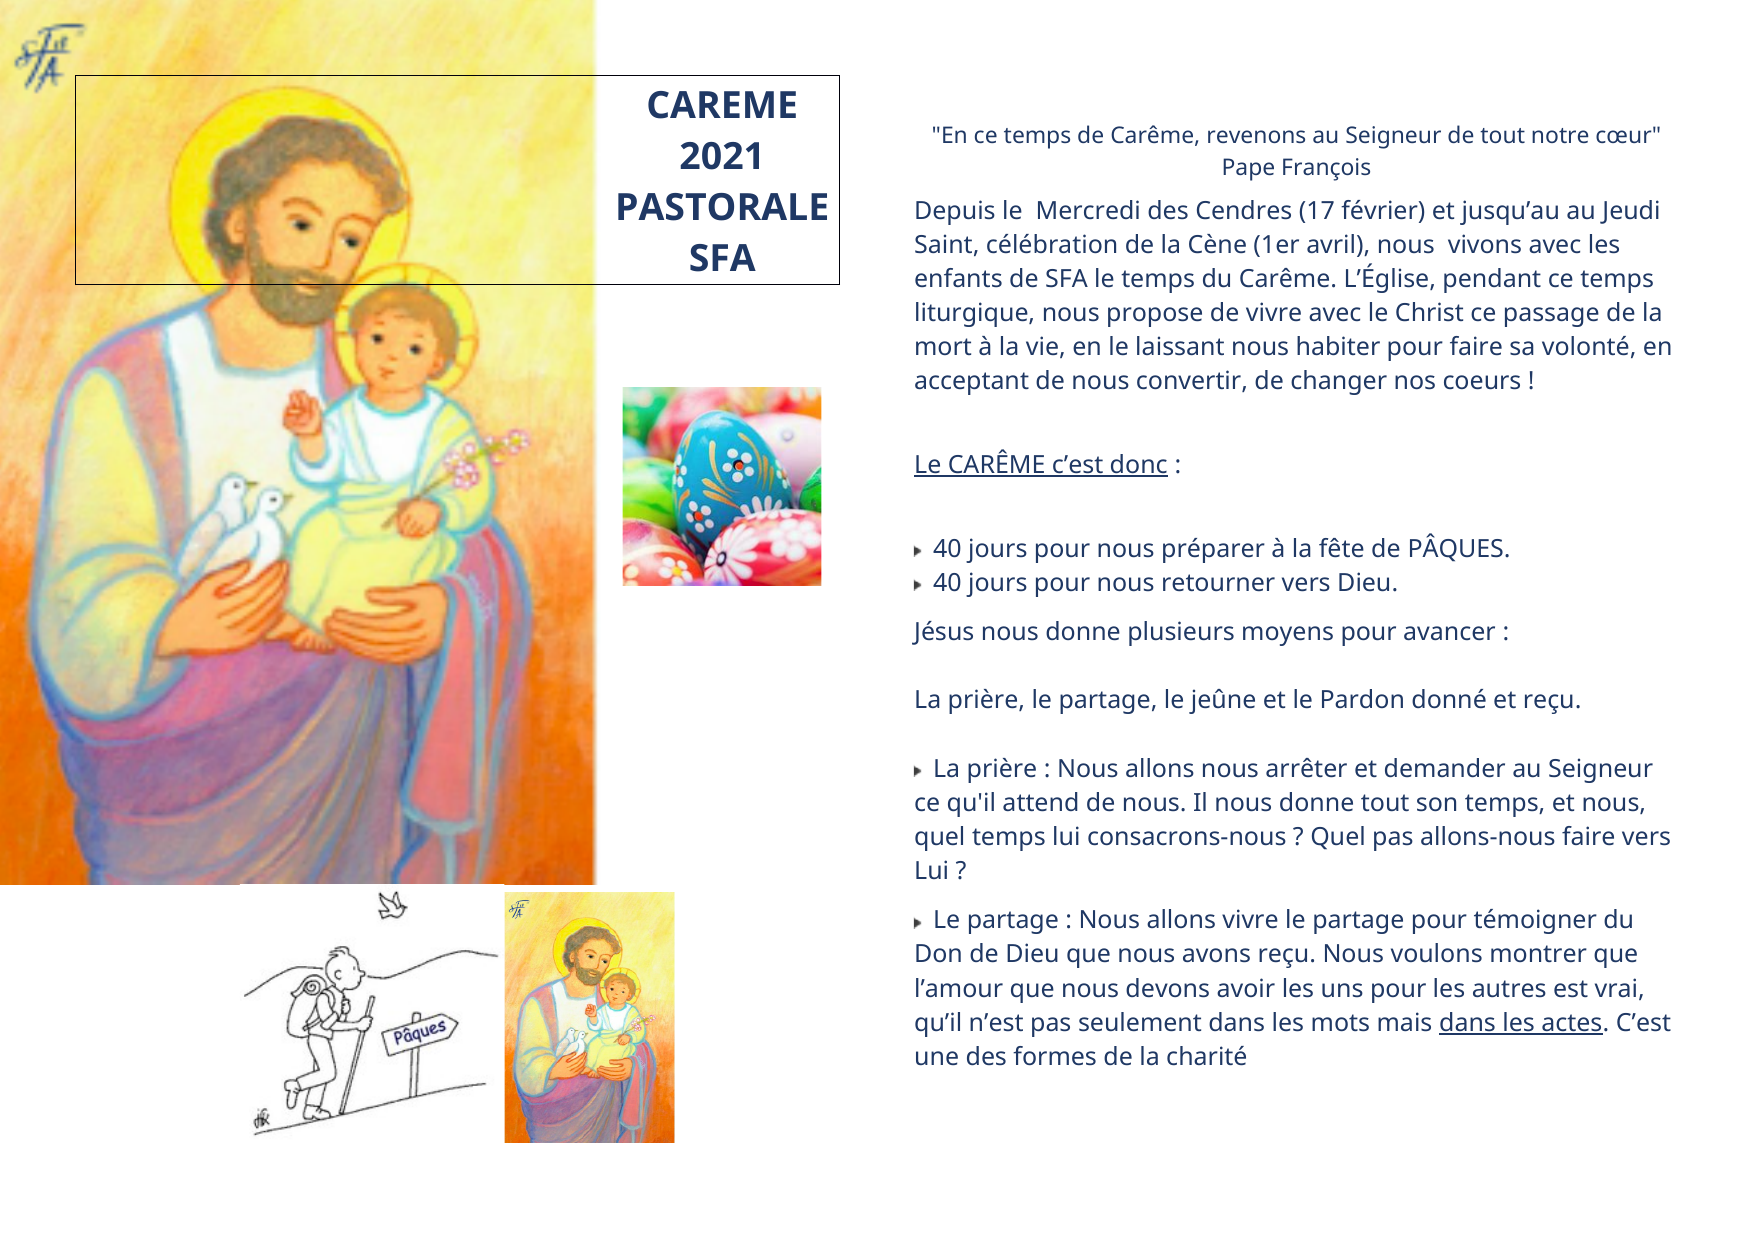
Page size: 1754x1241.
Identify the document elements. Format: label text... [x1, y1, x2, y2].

text "En ce temps de Carême, revenons au Seigneur de tout notre cœur" Pape François [914, 119, 1679, 182]
text Le CARÊME c’est donc : [914, 412, 1679, 481]
picture [913, 540, 927, 557]
picture [76, 76, 604, 284]
text La prière, le partage, le jeûne et le Pardon donné et reçu. [914, 682, 1679, 716]
picture [622, 387, 822, 586]
text Jésus nous donne plusieurs moyens pour avancer : [914, 614, 1679, 648]
picture [0, 0, 676, 1143]
picture [913, 912, 927, 929]
picture [913, 760, 927, 777]
text Le partage : Nous allons vivre le partage pour témoigner du Don de Dieu que nous avons reçu. Nous voulons montrer que l’amour que nous devons avoir les uns pour les autres est vrai, qu’il n’est pas seulement dans les mots mais dans les actes. C’est une des formes de la charité [914, 902, 1679, 1072]
text CAREME 2021 [604, 76, 839, 177]
text 40 jours pour nous préparer à la fête de PÂQUES. 40 jours pour nous retourner vers Dieu. [914, 496, 1679, 598]
text Depuis le Mercredi des Cendres (17 février) et jusqu’au au Jeudi Saint, célébration de la Cène (1er avril), nous vivons avec les enfants de SFA le temps du Carême. L’Église, pendant ce temps liturgique, nous propose de vivre avec le Christ ce passage de la mort à la vie, en le laissant nous habiter pour faire sa volonté, en acceptant de nous convertir, de changer nos coeurs ! [914, 192, 1679, 397]
text La prière : Nous allons nous arrêter et demander au Seigneur ce qu'il attend de nous. Il nous donne tout son temps, et nous, quel temps lui consacrons-nous ? Quel pas allons-nous faire vers Lui ? [914, 750, 1679, 886]
picture [913, 574, 927, 591]
text PASTORALE SFA [604, 177, 839, 284]
